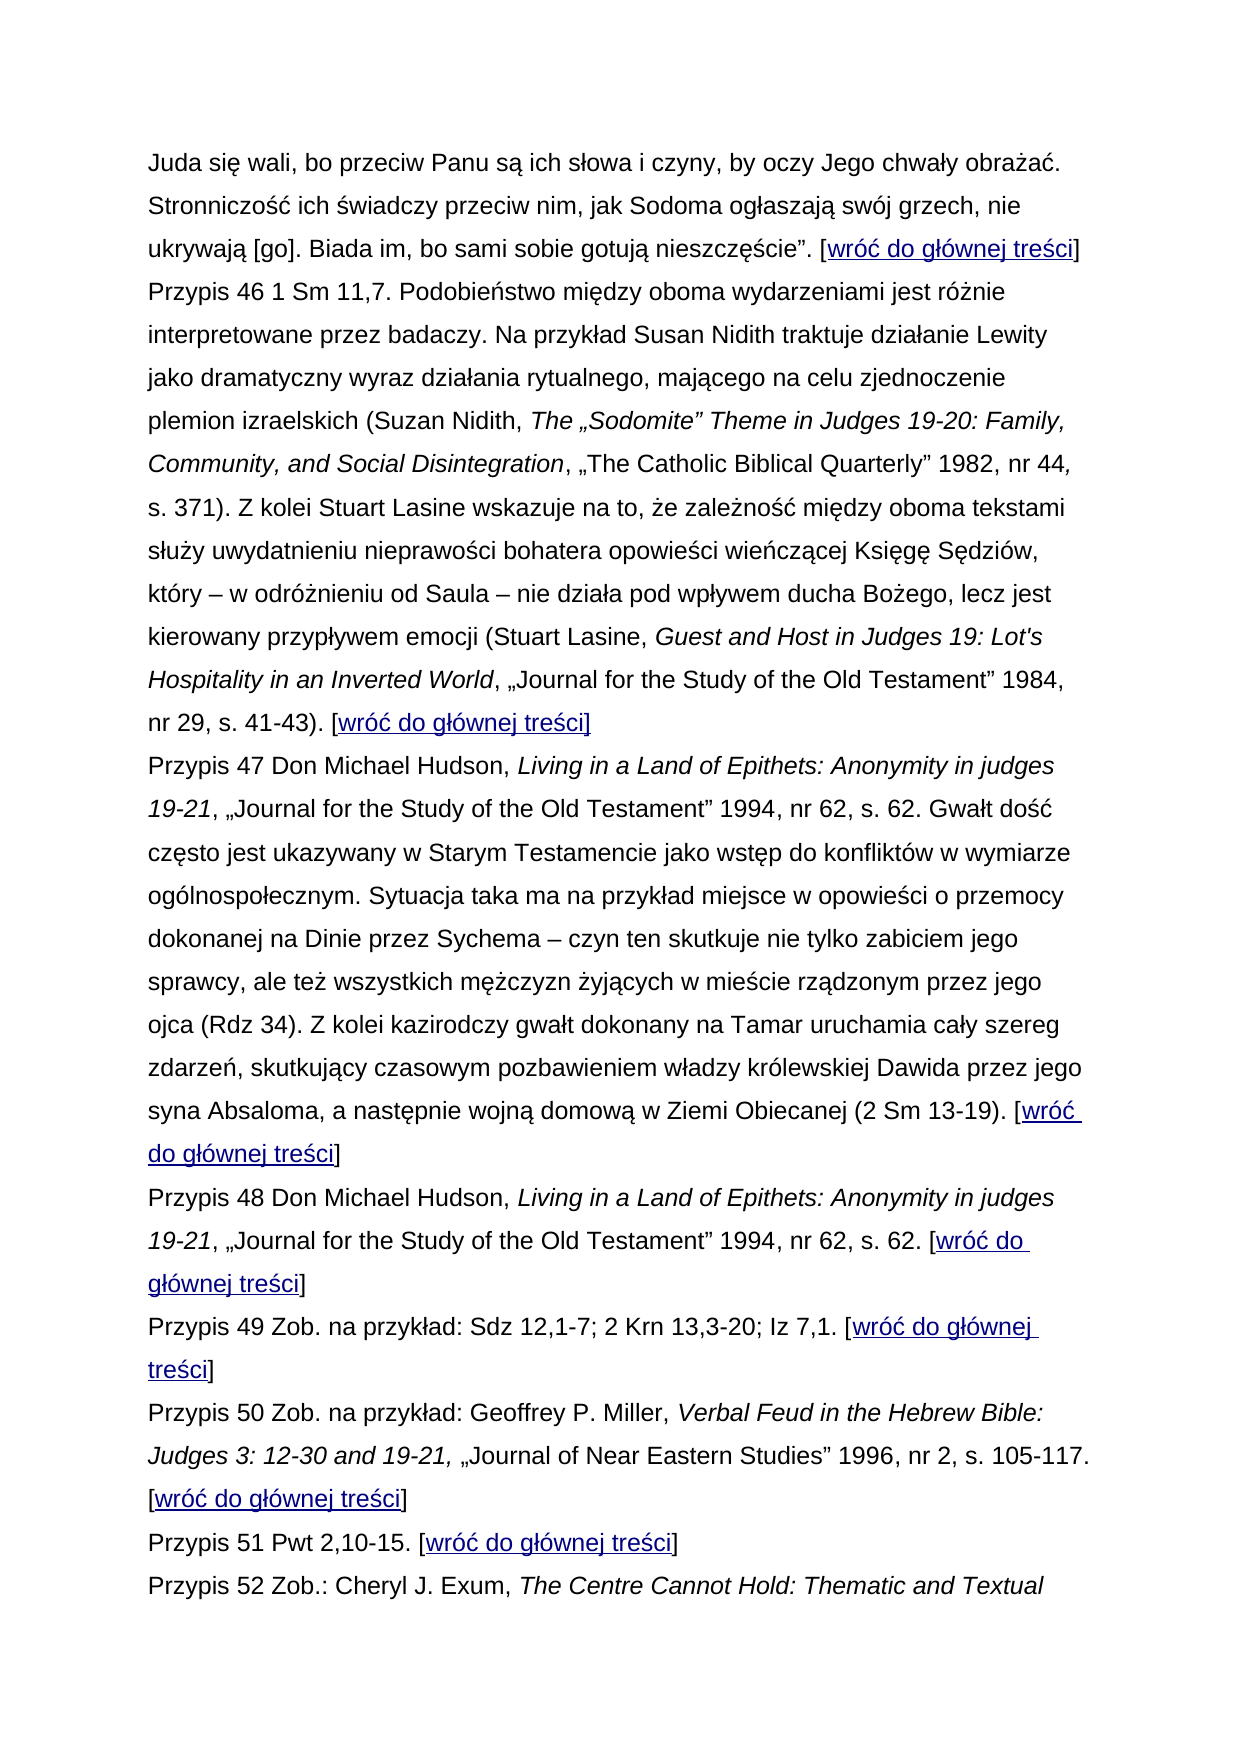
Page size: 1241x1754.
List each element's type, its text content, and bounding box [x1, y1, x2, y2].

text Przypis 48 Don Michael Hudson, Living in a Land of Epithets: Anonymity in judges 19-21, „Journal for the Study of the Old Testament” 1994, nr 62, s. 62. [wróć do głównej treści] [148, 1183, 1093, 1298]
text Przypis 51 Pwt 2,10-15. [wróć do głównej treści] [148, 1528, 1093, 1556]
text Przypis 50 Zob. na przykład: Geoffrey P. Miller, Verbal Feud in the Hebrew Bible: Judges 3: 12-30 and 19-21, „Journal of Near Eastern Studies” 1996, nr 2, s. 105-117. [wróć do głównej treści] [148, 1398, 1093, 1513]
text Przypis 46 1 Sm 11,7. Podobieństwo między oboma wydarzeniami jest różnie interpretowane przez badaczy. Na przykład Susan Nidith traktuje działanie Lewity jako dramatyczny wyraz działania rytualnego, mającego na celu zjednoczenie plemion izraelskich (Suzan Nidith, The „Sodomite” Theme in Judges 19-20: Family, Community, and Social Disintegration, „The Catholic Biblical Quarterly” 1982, nr 44, s. 371). Z kolei Stuart Lasine wskazuje na to, że zależność między oboma tekstami służy uwydatnieniu nieprawości bohatera opowieści wieńczącej Księgę Sędziów, który – w odróżnieniu od Saula – nie działa pod wpływem ducha Bożego, lecz jest kierowany przypływem emocji (Stuart Lasine, Guest and Host in Judges 19: Lot's Hospitality in an Inverted World, „Journal for the Study of the Old Testament” 1984, nr 29, s. 41-43). [wróć do głównej treści] [148, 277, 1093, 737]
text Przypis 47 Don Michael Hudson, Living in a Land of Epithets: Anonymity in judges 19-21, „Journal for the Study of the Old Testament” 1994, nr 62, s. 62. Gwałt dość często jest ukazywany w Starym Testamencie jako wstęp do konfliktów w wymiarze ogólnospołecznym. Sytuacja taka ma na przykład miejsce w opowieści o przemocy dokonanej na Dinie przez Sychema – czyn ten skutkuje nie tylko zabiciem jego sprawcy, ale też wszystkich mężczyzn żyjących w mieście rządzonym przez jego ojca (Rdz 34). Z kolei kazirodczy gwałt dokonany na Tamar uruchamia cały szereg zdarzeń, skutkujący czasowym pozbawieniem władzy królewskiej Dawida przez jego syna Absaloma, a następnie wojną domową w Ziemi Obiecanej (2 Sm 13-19). [wróć do głównej treści] [148, 751, 1093, 1168]
text Juda się wali, bo przeciw Panu są ich słowa i czyny, by oczy Jego chwały obrażać. Stronniczość ich świadczy przeciw nim, jak Sodoma ogłaszają swój grzech, nie ukrywają [go]. Biada im, bo sami sobie gotują nieszczęście”. [wróć do głównej treści] [148, 148, 1093, 263]
text Przypis 49 Zob. na przykład: Sdz 12,1-7; 2 Krn 13,3-20; Iz 7,1. [wróć do głównej treści] [148, 1312, 1093, 1384]
text Przypis 52 Zob.: Cheryl J. Exum, The Centre Cannot Hold: Thematic and Textual [148, 1571, 1093, 1599]
